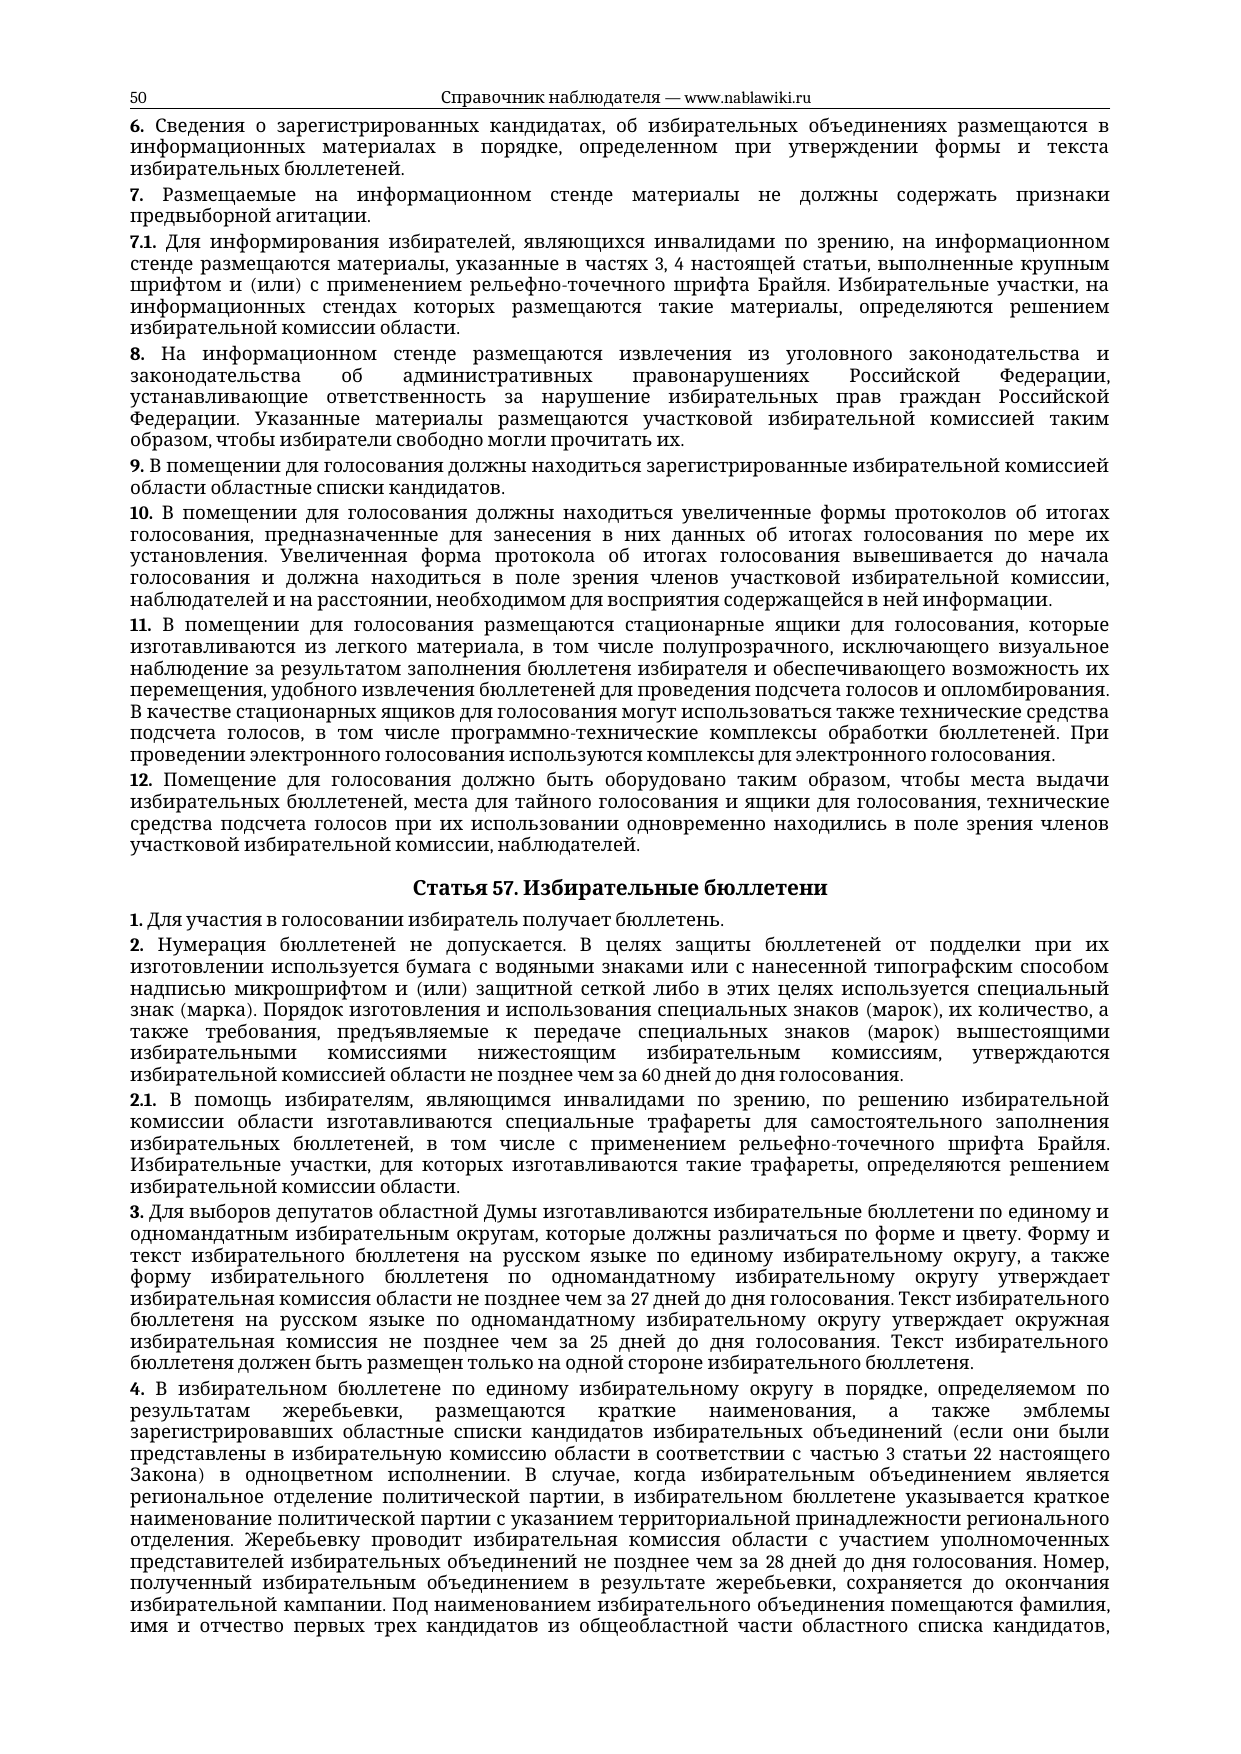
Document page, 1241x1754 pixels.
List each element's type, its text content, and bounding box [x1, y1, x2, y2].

text 9. В помещении для голосования должны находиться зарегистрированные избирательной комиссией области областные списки кандидатов. [130, 456, 1110, 499]
text 2.1. В помощь избирателям, являющимся инвалидами по зрению, по решению избирательной комиссии области изготавливаются специальные трафареты для самостоятельного заполнения избирательных бюллетеней, в том числе с применением рельефно-точечного шрифта Брайля. Избирательные участки, для которых изготавливаются такие трафареты, определяются решением избирательной комиссии области. [130, 1090, 1110, 1198]
text 4. В избирательном бюллетене по единому избирательному округу в порядке, определяемом по результатам жеребьевки, размещаются краткие наименования, а также эмблемы зарегистрировавших областные списки кандидатов избирательных объединений (если они были представлены в избирательную комиссию области в соответствии с частью 3 статьи 22 настоящего Закона) в одноцветном исполнении. В случае, когда избирательным объединением является региональное отделение политической партии, в избирательном бюллетене указывается краткое наименование политической партии с указанием территориальной принадлежности регионального отделения. Жеребьевку проводит избирательная комиссия области с участием уполномоченных представителей избирательных объединений не позднее чем за 28 дней до дня голосования. Номер, полученный избирательным объединением в результате жеребьевки, сохраняется до окончания избирательной кампании. Под наименованием избирательного объединения помещаются фамилия, имя и отчество первых трех кандидатов из общеобластной части областного списка кандидатов, [130, 1379, 1110, 1637]
subtitle Статья 57. Избирательные бюллетени [130, 877, 1110, 901]
text 8. На информационном стенде размещаются извлечения из уголовного законодательства и законодательства об административных правонарушениях Российской Федерации, устанавливающие ответственность за нарушение избирательных прав граждан Российской Федерации. Указанные материалы размещаются участковой избирательной комиссией таким образом, чтобы избиратели свободно могли прочитать их. [130, 344, 1110, 451]
text 12. Помещение для голосования должно быть оборудовано таким образом, чтобы места выдачи избирательных бюллетеней, места для тайного голосования и ящики для голосования, технические средства подсчета голосов при их использовании одновременно находились в поле зрения членов участковой избирательной комиссии, наблюдателей. [130, 770, 1110, 856]
text 7. Размещаемые на информационном стенде материалы не должны содержать признаки предвыборной агитации. [130, 184, 1110, 227]
text 1. Для участия в голосовании избиратель получает бюллетень. [130, 909, 1110, 931]
text 10. В помещении для голосования должны находиться увеличенные формы протоколов об итогах голосования, предназначенные для занесения в них данных об итогах голосования по мере их установления. Увеличенная форма протокола об итогах голосования вывешивается до начала голосования и должна находиться в поле зрения членов участковой избирательной комиссии, наблюдателей и на расстоянии, необходимом для восприятия содержащейся в ней информации. [130, 503, 1110, 611]
text 7.1. Для информирования избирателей, являющихся инвалидами по зрению, на информационном стенде размещаются материалы, указанные в частях 3, 4 настоящей статьи, выполненные крупным шрифтом и (или) с применением рельефно-точечного шрифта Брайля. Избирательные участки, на информационных стендах которых размещаются такие материалы, определяются решением избирательной комиссии области. [130, 232, 1110, 339]
text 2. Нумерация бюллетеней не допускается. В целях защиты бюллетеней от подделки при их изготовлении используется бумага с водяными знаками или с нанесенной типографским способом надписью микрошрифтом и (или) защитной сеткой либо в этих целях используется специальный знак (марка). Порядок изготовления и использования специальных знаков (марок), их количество, а также требования, предъявляемые к передаче специальных знаков (марок) вышестоящими избирательными комиссиями нижестоящим избирательным комиссиям, утверждаются избирательной комиссией области не позднее чем за 60 дней до дня голосования. [130, 935, 1110, 1086]
text 11. В помещении для голосования размещаются стационарные ящики для голосования, которые изготавливаются из легкого материала, в том числе полупрозрачного, исключающего визуальное наблюдение за результатом заполнения бюллетеня избирателя и обеспечивающего возможность их перемещения, удобного извлечения бюллетеней для проведения подсчета голосов и опломбирования. В качестве стационарных ящиков для голосования могут использоваться также технические средства подсчета голосов, в том числе программно-технические комплексы обработки бюллетеней. При проведении электронного голосования используются комплексы для электронного голосования. [130, 615, 1110, 766]
text 6. Сведения о зарегистрированных кандидатах, об избирательных объединениях размещаются в информационных материалах в порядке, определенном при утверждении формы и текста избирательных бюллетеней. [130, 116, 1110, 180]
text 3. Для выборов депутатов областной Думы изготавливаются избирательные бюллетени по единому и одномандатным избирательным округам, которые должны различаться по форме и цвету. Форму и текст избирательного бюллетеня на русском языке по единому избирательному округу, а также форму избирательного бюллетеня по одномандатному избирательному округу утверждает избирательная комиссия области не позднее чем за 27 дней до дня голосования. Текст избирательного бюллетеня на русском языке по одномандатному избирательному округу утверждает окружная избирательная комиссия не позднее чем за 25 дней до дня голосования. Текст избирательного бюллетеня должен быть размещен только на одной стороне избирательного бюллетеня. [130, 1202, 1110, 1374]
